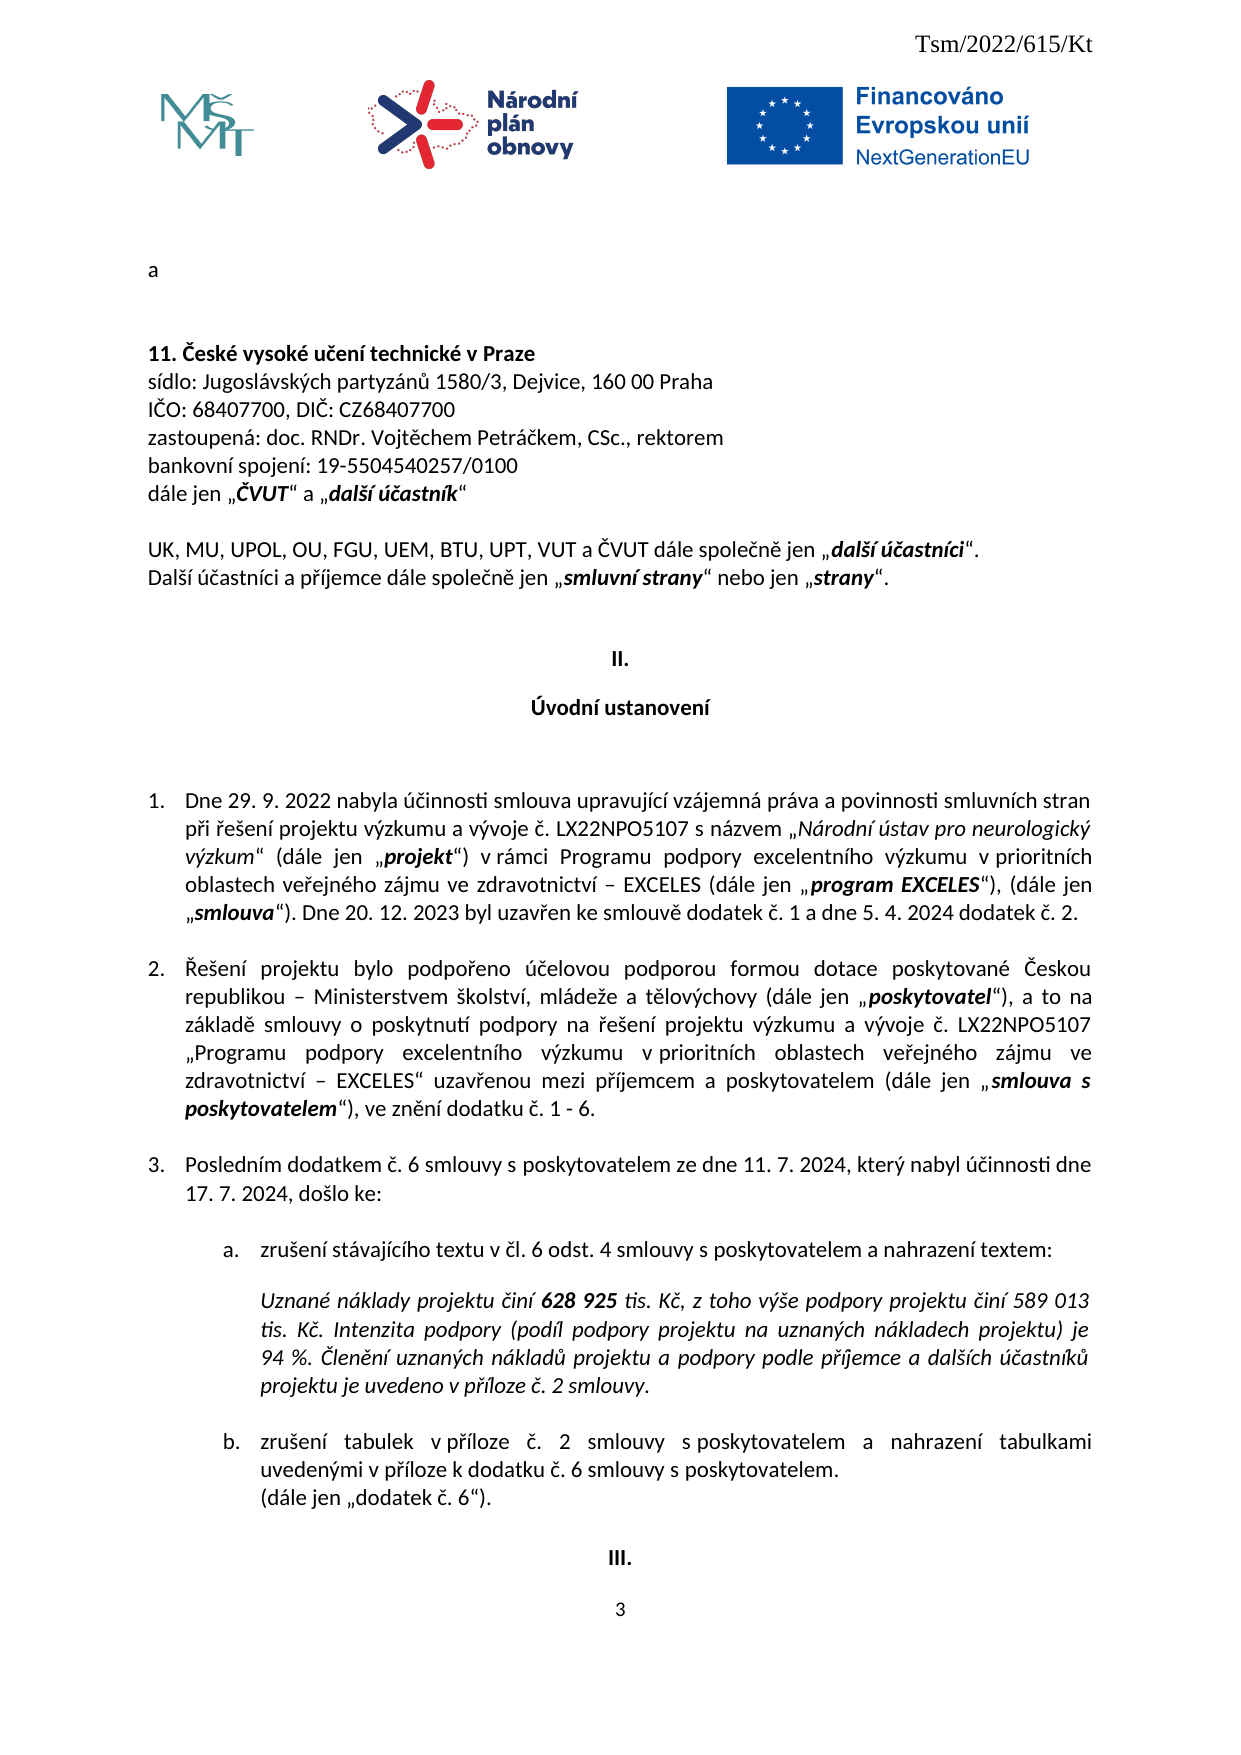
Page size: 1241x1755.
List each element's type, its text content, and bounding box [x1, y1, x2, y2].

text (dále jen „dodatek č. 6“). [260, 1483, 1093, 1511]
text UK, MU, UPOL, OU, FGU, UEM, BTU, UPT, VUT a ČVUT dále společně jen „další účastníci“. [148, 535, 1093, 563]
text Uznané náklady projektu činí 628 925 tis. Kč, z toho výše podpory projektu činí 589 013 tis. Kč. Intenzita podpory (podíl podpory projektu na uznaných nákladech projektu) je 94 %. Členění uznaných nákladů projektu a podpory podle příjemce a dalších účastníků projektu je uvedeno v příloze č. 2 smlouvy. [260, 1287, 1093, 1399]
text bankovní spojení: 19-5504540257/0100 [148, 451, 1093, 479]
list Posledním dodatkem č. 6 smlouvy s poskytovatelem ze dne 11. 7. 2024, který nabyl účinnosti dne 17. 7. 2024, došlo ke: [148, 1151, 1093, 1207]
text IČO: 68407700, DIČ: CZ68407700 [148, 395, 1093, 423]
text dále jen „ČVUT“ a „další účastník“ [148, 479, 1093, 507]
text zastoupená: doc. RNDr. Vojtěchem Petráčkem, CSc., rektorem [148, 423, 1093, 451]
list zrušení tabulek v příloze č. 2 smlouvy s poskytovatelem a nahrazení tabulkami uvedenými v příloze k dodatku č. 6 smlouvy s poskytovatelem. [223, 1427, 1093, 1483]
list Dne 29. 9. 2022 nabyla účinnosti smlouva upravující vzájemná práva a povinnosti smluvních stran při řešení projektu výzkumu a vývoje č. LX22NPO5107 s názvem „Národní ústav pro neurologický výzkum“ (dále jen „projekt“) v rámci Programu podpory excelentního výzkumu v prioritních oblastech veřejného zájmu ve zdravotnictví – EXCELES (dále jen „program EXCELES“), (dále jen „smlouva“). Dne 20. 12. 2023 byl uzavřen ke smlouvě dodatek č. 1 a dne 5. 4. 2024 dodatek č. 2. [148, 786, 1093, 926]
list zrušení stávajícího textu v čl. 6 odst. 4 smlouvy s poskytovatelem a nahrazení textem: [223, 1235, 1093, 1263]
text Další účastníci a příjemce dále společně jen „smluvní strany“ nebo jen „strany“. [148, 563, 1093, 591]
text sídlo: Jugoslávských partyzánů 1580/3, Dejvice, 160 00 Praha [148, 367, 1093, 395]
text II. [148, 644, 1093, 672]
list Řešení projektu bylo podpořeno účelovou podporou formou dotace poskytované Českou republikou – Ministerstvem školství, mládeže a tělovýchovy (dále jen „poskytovatel“), a to na základě smlouvy o poskytnutí podpory na řešení projektu výzkumu a vývoje č. LX22NPO5107 „Programu podpory excelentního výzkumu v prioritních oblastech veřejného zájmu ve zdravotnictví – EXCELES“ uzavřenou mezi příjemcem a poskytovatelem (dále jen „smlouva s poskytovatelem“), ve znění dodatku č. 1 - 6. [148, 954, 1093, 1123]
text III. [148, 1543, 1093, 1571]
text 11. České vysoké učení technické v Praze [148, 339, 1093, 367]
text Úvodní ustanovení [148, 693, 1093, 721]
text a [148, 255, 1093, 283]
